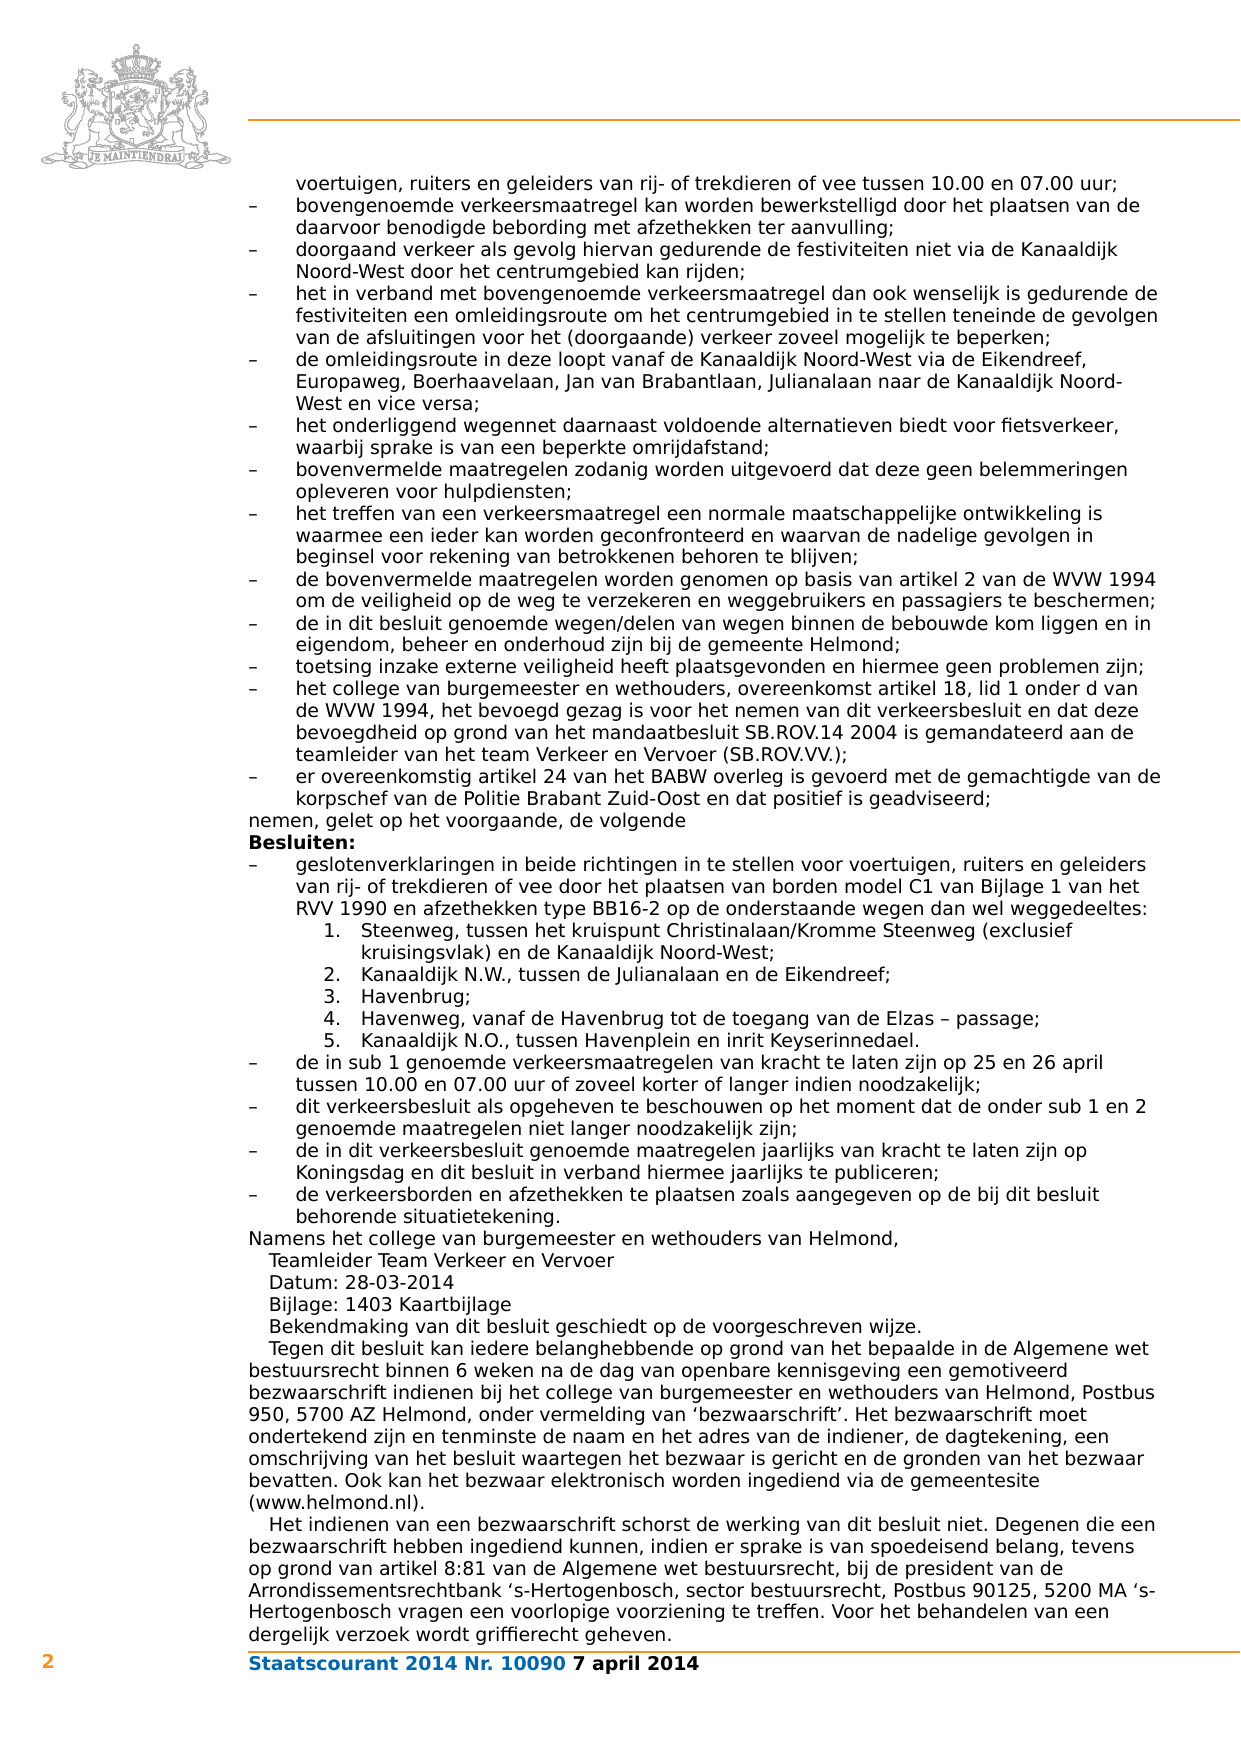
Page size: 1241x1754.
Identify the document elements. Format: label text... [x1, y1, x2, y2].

list doorgaand verkeer als gevolg hiervan gedurende de festiviteiten niet via de Kanaaldijk Noord-West door het centrumgebied kan rijden; [248, 239, 1163, 283]
list het onderliggend wegennet daarnaast voldoende alternatieven biedt voor fietsverkeer, waarbij sprake is van een beperkte omrijdafstand; [248, 414, 1163, 458]
list de in sub 1 genoemde verkeersmaatregelen van kracht te laten zijn op 25 en 26 april tussen 10.00 en 07.00 uur of zoveel korter of langer indien noodzakelijk; [248, 1052, 1163, 1096]
text nemen, gelet op het voorgaande, de volgende [248, 810, 1163, 832]
list Havenbrug; [323, 986, 1163, 1008]
list de verkeersborden en afzethekken te plaatsen zoals aangegeven op de bij dit besluit behorende situatietekening. [248, 1184, 1163, 1228]
list de bovenvermelde maatregelen worden genomen op basis van artikel 2 van de WVW 1994 om de veiligheid op de weg te verzekeren en weggebruikers en passagiers te beschermen; [248, 568, 1163, 612]
list bovengenoemde verkeersmaatregel kan worden bewerkstelligd door het plaatsen van de daarvoor benodigde bebording met afzethekken ter aanvulling; [248, 195, 1163, 239]
list Kanaaldijk N.O., tussen Havenplein en inrit Keyserinnedael. [323, 1030, 1163, 1052]
text Besluiten: [248, 832, 1163, 854]
list het treffen van een verkeersmaatregel een normale maatschappelijke ontwikkeling is waarmee een ieder kan worden geconfronteerd en waarvan de nadelige gevolgen in beginsel voor rekening van betrokkenen behoren te blijven; [248, 502, 1163, 568]
list dit verkeersbesluit als opgeheven te beschouwen op het moment dat de onder sub 1 en 2 genoemde maatregelen niet langer noodzakelijk zijn; [248, 1096, 1163, 1140]
text Teamleider Team Verkeer en Vervoer [248, 1250, 1163, 1272]
picture [41, 44, 231, 169]
list bovenvermelde maatregelen zodanig worden uitgevoerd dat deze geen belemmeringen opleveren voor hulpdiensten; [248, 458, 1163, 502]
text Het indienen van een bezwaarschrift schorst de werking van dit besluit niet. Degenen die een bezwaarschrift hebben ingediend kunnen, indien er sprake is van spoedeisend belang, tevens op grond van artikel 8:81 van de Algemene wet bestuursrecht, bij de president van de Arrondissementsrechtbank ‘s-Hertogenbosch, sector bestuursrecht, Postbus 90125, 5200 MA ‘s-Hertogenbosch vragen een voorlopige voorziening te treffen. Voor het behandelen van een dergelijk verzoek wordt griffierecht geheven. [248, 1513, 1163, 1645]
list de omleidingsroute in deze loopt vanaf de Kanaaldijk Noord-West via de Eikendreef, Europaweg, Boerhaavelaan, Jan van Brabantlaan, Julianalaan naar de Kanaaldijk Noord-West en vice versa; [248, 349, 1163, 414]
list er overeenkomstig artikel 24 van het BABW overleg is gevoerd met de gemachtigde van de korpschef van de Politie Brabant Zuid-Oost en dat positief is geadviseerd; [248, 766, 1163, 810]
text Tegen dit besluit kan iedere belanghebbende op grond van het bepaalde in de Algemene wet bestuursrecht binnen 6 weken na de dag van openbare kennisgeving een gemotiveerd bezwaarschrift indienen bij het college van burgemeester en wethouders van Helmond, Postbus 950, 5700 AZ Helmond, onder vermelding van ‘bezwaarschrift’. Het bezwaarschrift moet ondertekend zijn en tenminste de naam en het adres van de indiener, de dagtekening, een omschrijving van het besluit waartegen het bezwaar is gericht en de gronden van het bezwaar bevatten. Ook kan het bezwaar elektronisch worden ingediend via de gemeentesite (www.helmond.nl). [248, 1338, 1163, 1513]
text Bijlage: 1403 Kaartbijlage [248, 1294, 1163, 1316]
list Steenweg, tussen het kruispunt Christinalaan/Kromme Steenweg (exclusief kruisingsvlak) en de Kanaaldijk Noord-West; [323, 920, 1163, 964]
text Namens het college van burgemeester en wethouders van Helmond, [248, 1228, 1163, 1250]
list voertuigen, ruiters en geleiders van rij- of trekdieren of vee tussen 10.00 en 07.00 uur; [248, 173, 1163, 195]
list Havenweg, vanaf de Havenbrug tot de toegang van de Elzas – passage; [323, 1008, 1163, 1030]
list de in dit verkeersbesluit genoemde maatregelen jaarlijks van kracht te laten zijn op Koningsdag en dit besluit in verband hiermee jaarlijks te publiceren; [248, 1140, 1163, 1184]
text Bekendmaking van dit besluit geschiedt op de voorgeschreven wijze. [248, 1316, 1163, 1338]
list Kanaaldijk N.W., tussen de Julianalaan en de Eikendreef; [323, 964, 1163, 986]
text Datum: 28-03-2014 [248, 1272, 1163, 1294]
list het college van burgemeester en wethouders, overeenkomst artikel 18, lid 1 onder d van de WVW 1994, het bevoegd gezag is voor het nemen van dit verkeersbesluit en dat deze bevoegdheid op grond van het mandaatbesluit SB.ROV.14 2004 is gemandateerd aan de teamleider van het team Verkeer en Vervoer (SB.ROV.VV.); [248, 678, 1163, 766]
list toetsing inzake externe veiligheid heeft plaatsgevonden en hiermee geen problemen zijn; [248, 656, 1163, 678]
list geslotenverklaringen in beide richtingen in te stellen voor voertuigen, ruiters en geleiders van rij- of trekdieren of vee door het plaatsen van borden model C1 van Bijlage 1 van het RVV 1990 en afzethekken type BB16-2 op de onderstaande wegen dan wel weggedeeltes: [248, 854, 1163, 920]
list de in dit besluit genoemde wegen/delen van wegen binnen de bebouwde kom liggen en in eigendom, beheer en onderhoud zijn bij de gemeente Helmond; [248, 612, 1163, 656]
list het in verband met bovengenoemde verkeersmaatregel dan ook wenselijk is gedurende de festiviteiten een omleidingsroute om het centrumgebied in te stellen teneinde de gevolgen van de afsluitingen voor het (doorgaande) verkeer zoveel mogelijk te beperken; [248, 283, 1163, 349]
